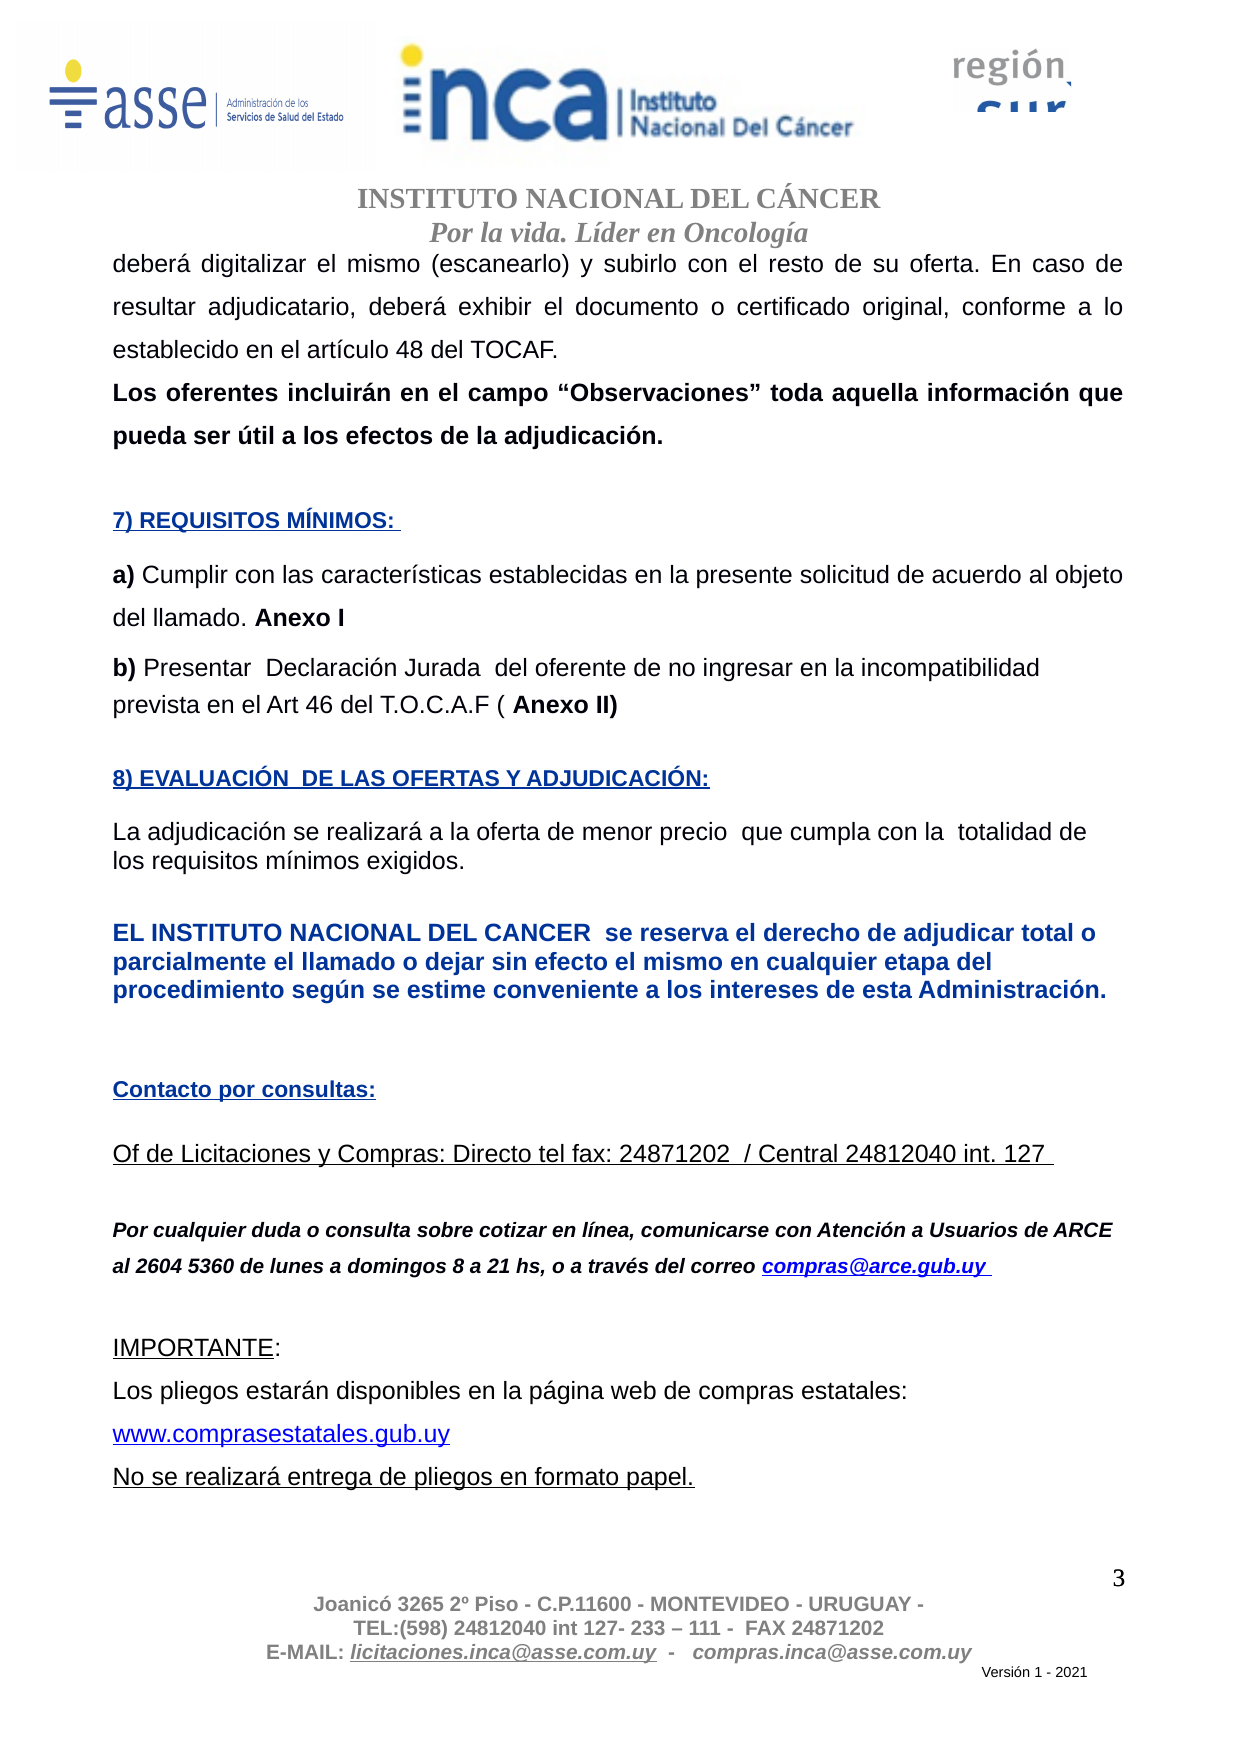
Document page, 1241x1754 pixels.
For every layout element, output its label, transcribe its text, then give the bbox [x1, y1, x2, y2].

text La adjudicación se realizará a la oferta de menor precio que cumpla con la totalidad de los requisitos mínimos exigidos. [112, 817, 1125, 875]
text Los oferentes incluirán en el campo “Observaciones” toda aquella información que pueda ser útil a los efectos de la adjudicación. [112, 378, 1125, 450]
text a) Cumplir con las características establecidas en la presente solicitud de acuerdo al objeto del llamado. Anexo I [112, 560, 1125, 632]
text EL INSTITUTO NACIONAL DEL CANCER se reserva el derecho de adjudicar total o parcialmente el llamado o dejar sin efecto el mismo en cualquier etapa del procedimiento según se estime conveniente a los intereses de esta Administración. [112, 918, 1125, 1004]
text Contacto por consultas: [112, 1076, 1125, 1102]
text b) Presentar Declaración Jurada del oferente de no ingresar en la incompatibilidad prevista en el Art 46 del T.O.C.A.F ( Anexo II) [112, 646, 1125, 721]
text deberá digitalizar el mismo (escanearlo) y subirlo con el resto de su oferta. En caso de resultar adjudicatario, deberá exhibir el documento o certificado original, conforme a lo establecido en el artículo 48 del TOCAF. [112, 249, 1125, 364]
text 7) REQUISITOS MÍNIMOS: [112, 507, 1125, 534]
text Of de Licitaciones y Compras: Directo tel fax: 24871202 / Central 24812040 int. 127 [112, 1138, 1125, 1167]
text 8) EVALUACIÓN DE LAS OFERTAS Y ADJUDICACIÓN: [112, 764, 1125, 791]
text IMPORTANTE: [112, 1333, 1125, 1361]
text Los pliegos estarán disponibles en la página web de compras estatales: www.comprasestatales.gub.uy [112, 1376, 1125, 1448]
picture [956, 48, 1175, 135]
picture [419, 36, 866, 172]
picture [16, 21, 375, 172]
text No se realizará entrega de pliegos en formato papel. [112, 1462, 1125, 1491]
text Por cualquier duda o consulta sobre cotizar en línea, comunicarse con Atención a Usuarios de ARCE al 2604 5360 de lunes a domingos 8 a 21 hs, o a través del correo compras@arce.gub.uy [112, 1218, 1125, 1278]
